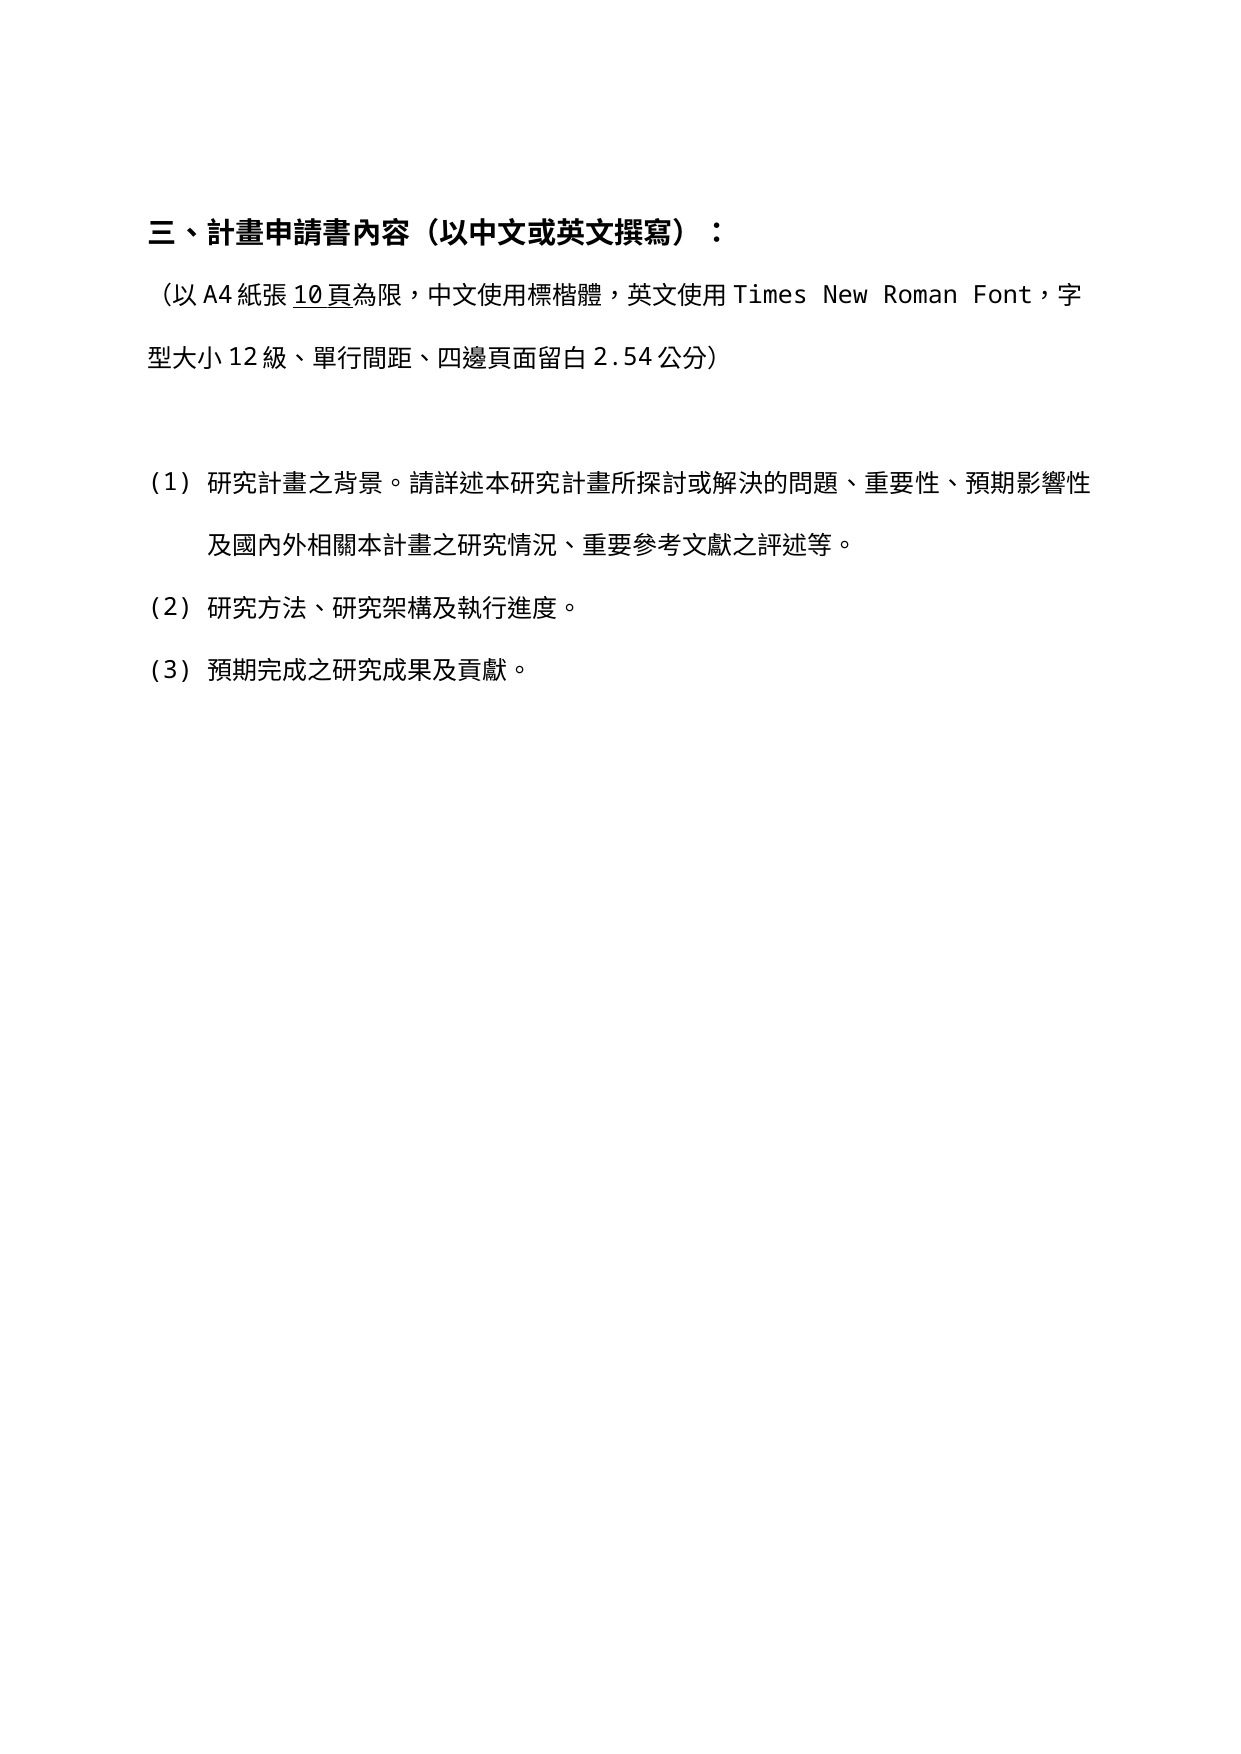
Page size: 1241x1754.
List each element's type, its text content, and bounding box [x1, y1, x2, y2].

list 研究計畫之背景。請詳述本研究計畫所探討或解決的問題、重要性、預期影響性及國內外相關本計畫之研究情況、重要參考文獻之評述等。 [148, 439, 1092, 564]
text （以A4紙張10頁為限，中文使用標楷體，英文使用Times New Roman Font，字型大小12級、單行間距、四邊頁面留白2.54公分） [148, 252, 1092, 377]
text 三、計畫申請書內容（以中文或英文撰寫）： [148, 189, 1092, 252]
list 研究方法、研究架構及執行進度。 [148, 564, 1092, 627]
list 預期完成之研究成果及貢獻。 [148, 627, 1092, 689]
